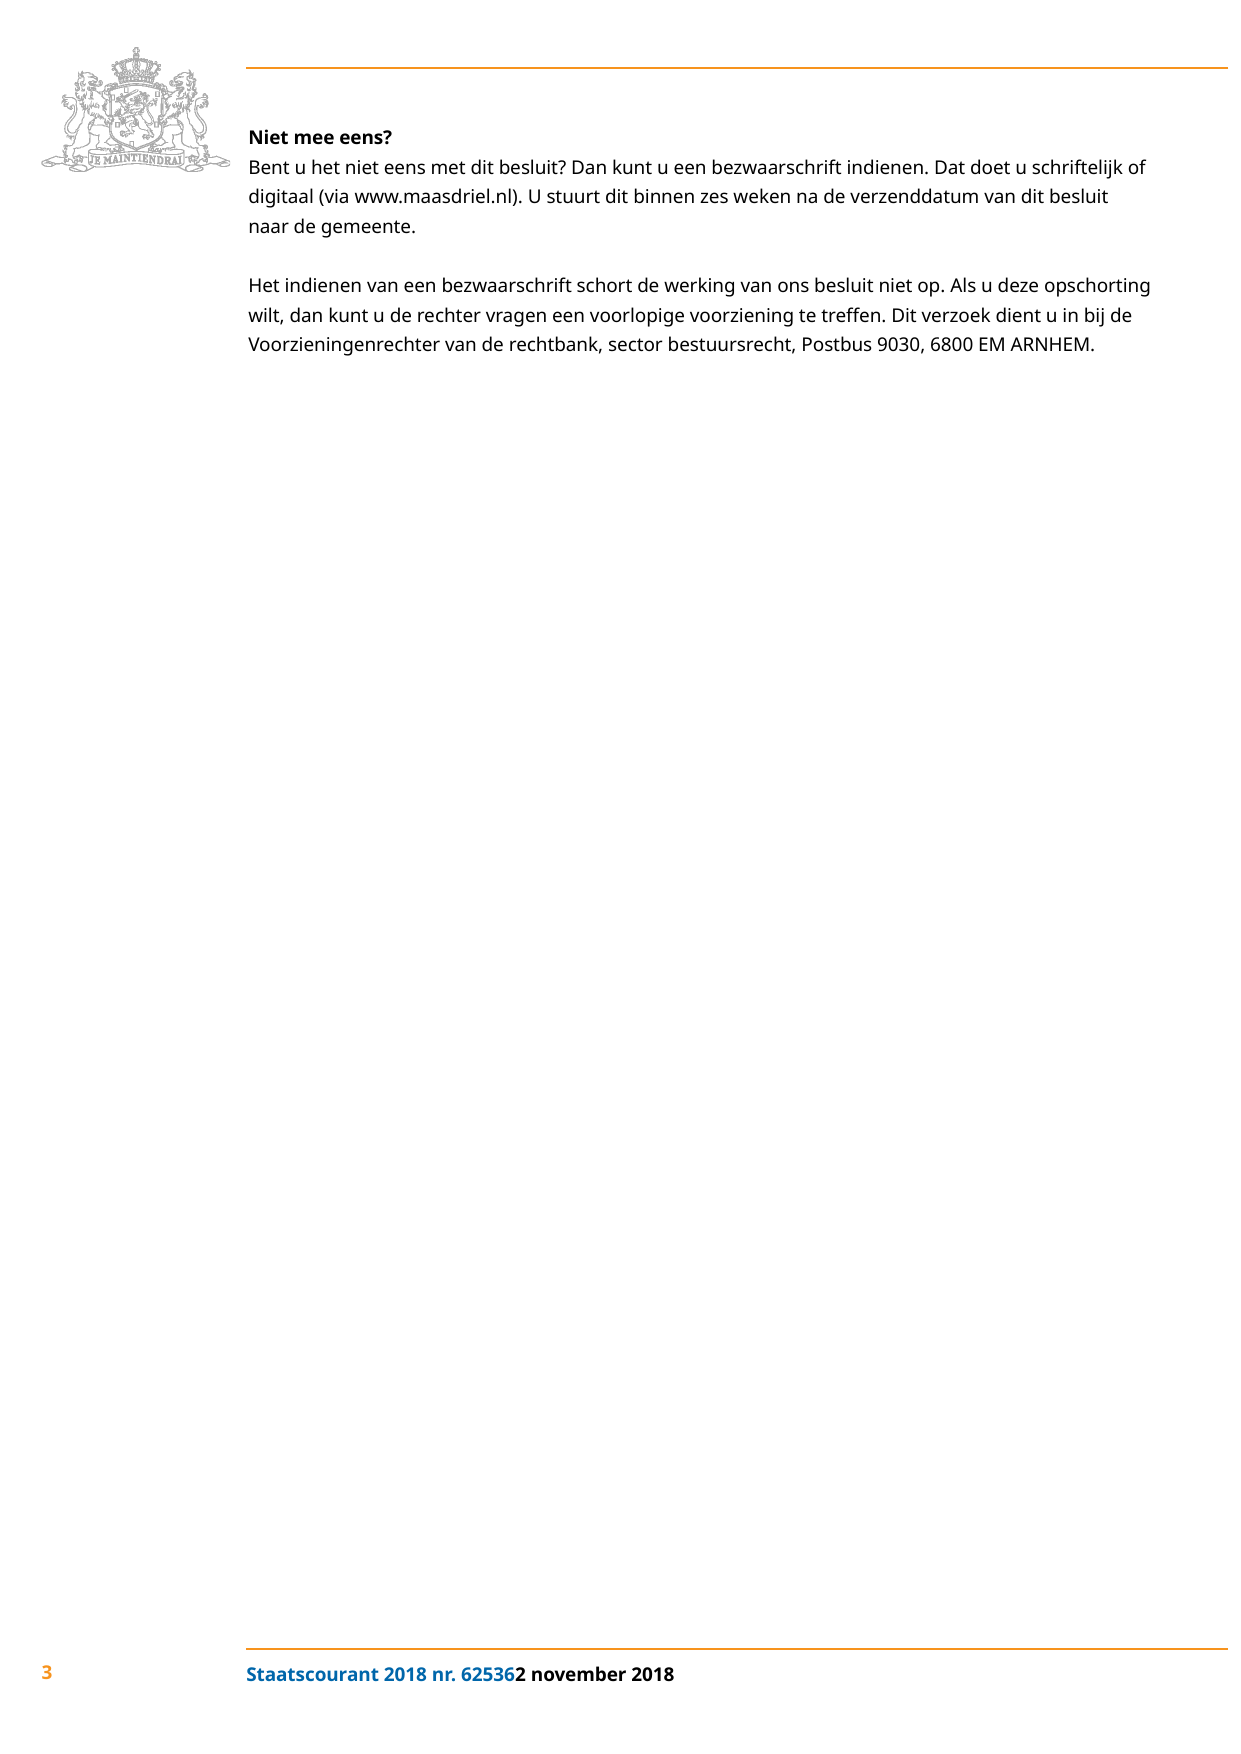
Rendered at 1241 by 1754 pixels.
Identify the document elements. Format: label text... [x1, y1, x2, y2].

text Bent u het niet eens met dit besluit? Dan kunt u een bezwaarschrift indienen. Dat doet u schriftelijk of digitaal (via www.maasdriel.nl). U stuurt dit binnen zes weken na de verzenddatum van dit besluit naar de gemeente. [248, 154, 1152, 239]
picture [41, 47, 231, 172]
text Het indienen van een bezwaarschrift schort de werking van ons besluit niet op. Als u deze opschorting wilt, dan kunt u de rechter vragen een voorlopige voorziening te treffen. Dit verzoek dient u in bij de Voorzieningenrechter van de rechtbank, sector bestuursrecht, Postbus 9030, 6800 EM ARNHEM. [248, 272, 1152, 357]
text Niet mee eens? [248, 124, 1152, 150]
